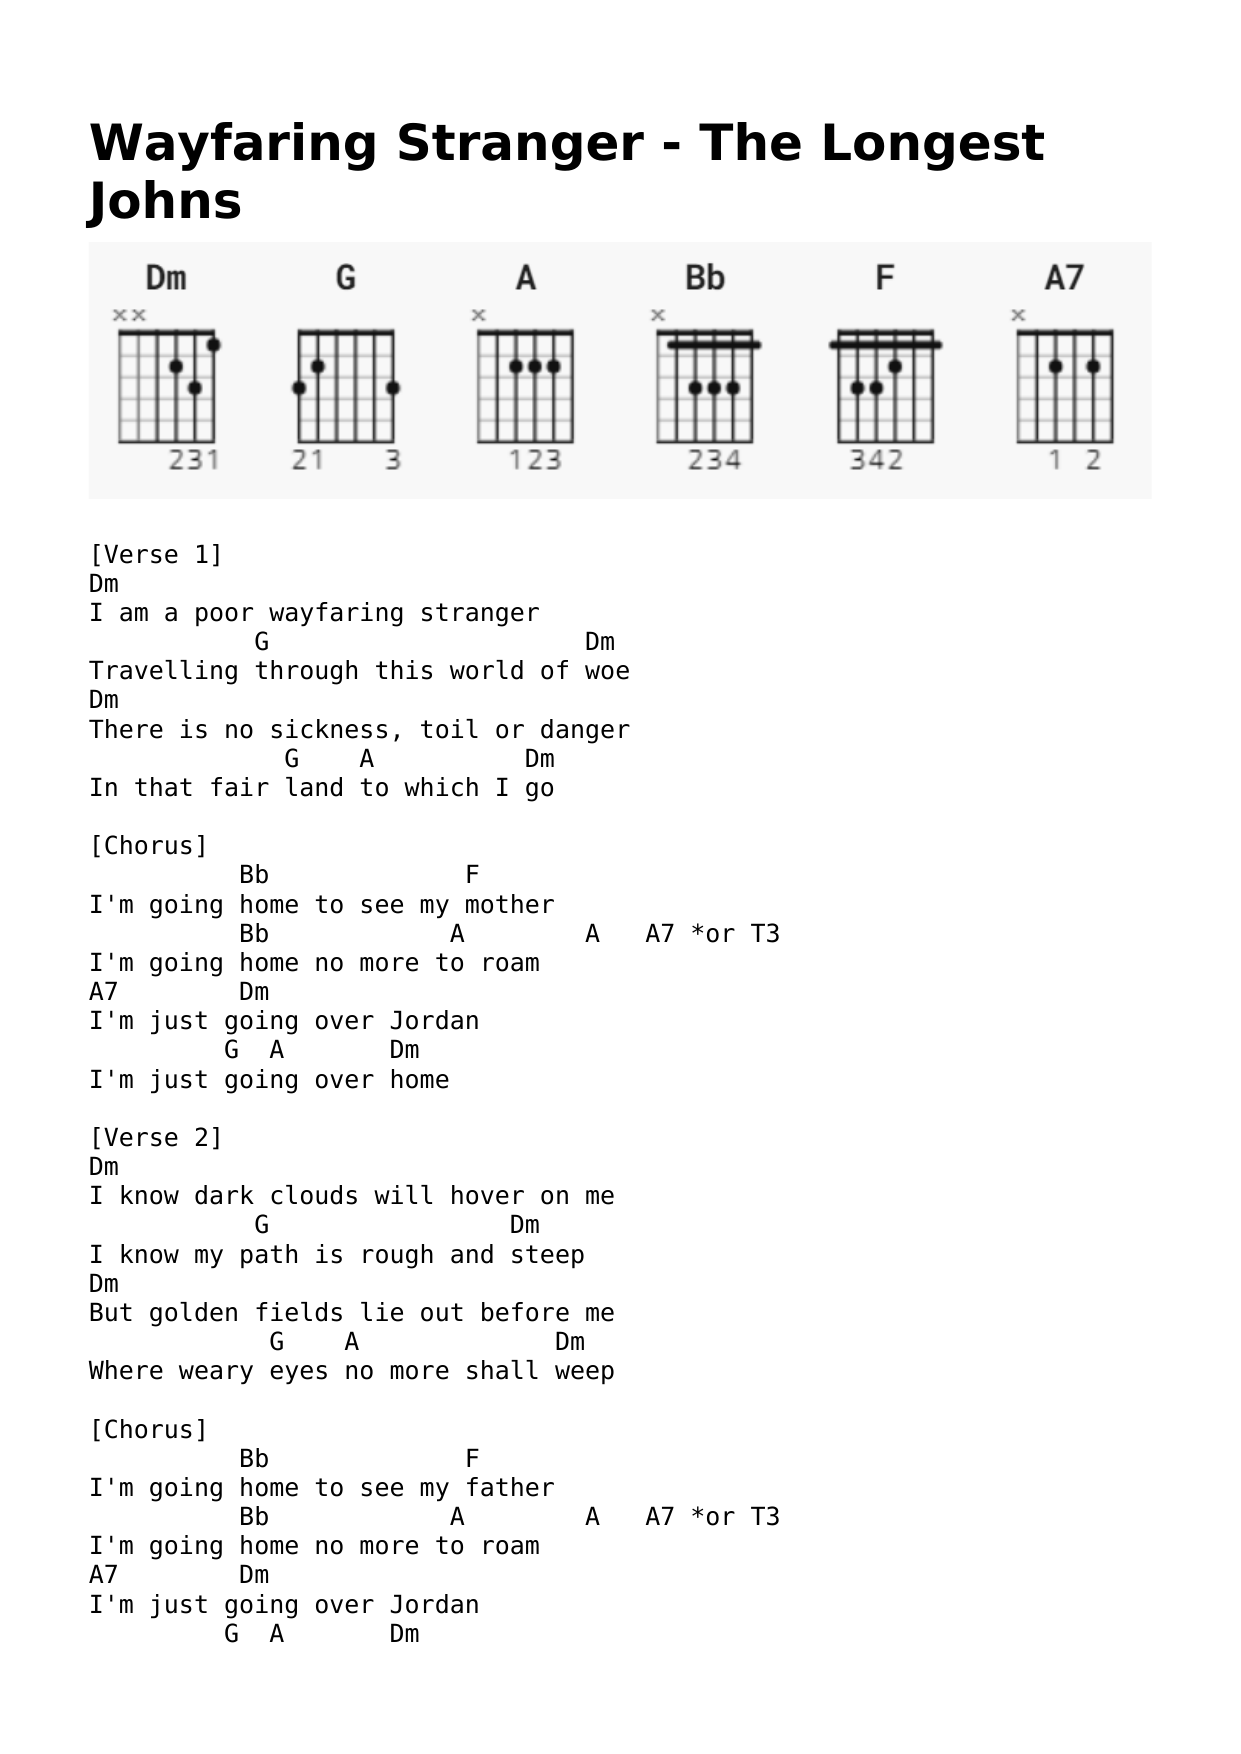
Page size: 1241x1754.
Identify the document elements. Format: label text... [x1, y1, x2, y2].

picture [88, 242, 1152, 499]
text [Verse 1] Dm I am a poor wayfaring stranger G Dm Travelling through this world of woe Dm There is no sickness, toil or danger G A Dm In that fair land to which I go [Chorus] Bb F I'm going home to see my mother Bb A A A7 *or T3 I'm going home no more to roam A7 Dm I'm just going over Jordan G A Dm I'm just going over home [Verse 2] Dm I know dark clouds will hover on me G Dm I know my path is rough and steep Dm But golden fields lie out before me G A Dm Where weary eyes no more shall weep [Chorus] Bb F I'm going home to see my father Bb A A A7 *or T3 I'm going home no more to roam A7 Dm I'm just going over Jordan G A Dm [88, 540, 1152, 1648]
subtitle Wayfaring Stranger - The Longest Johns [88, 113, 1152, 230]
